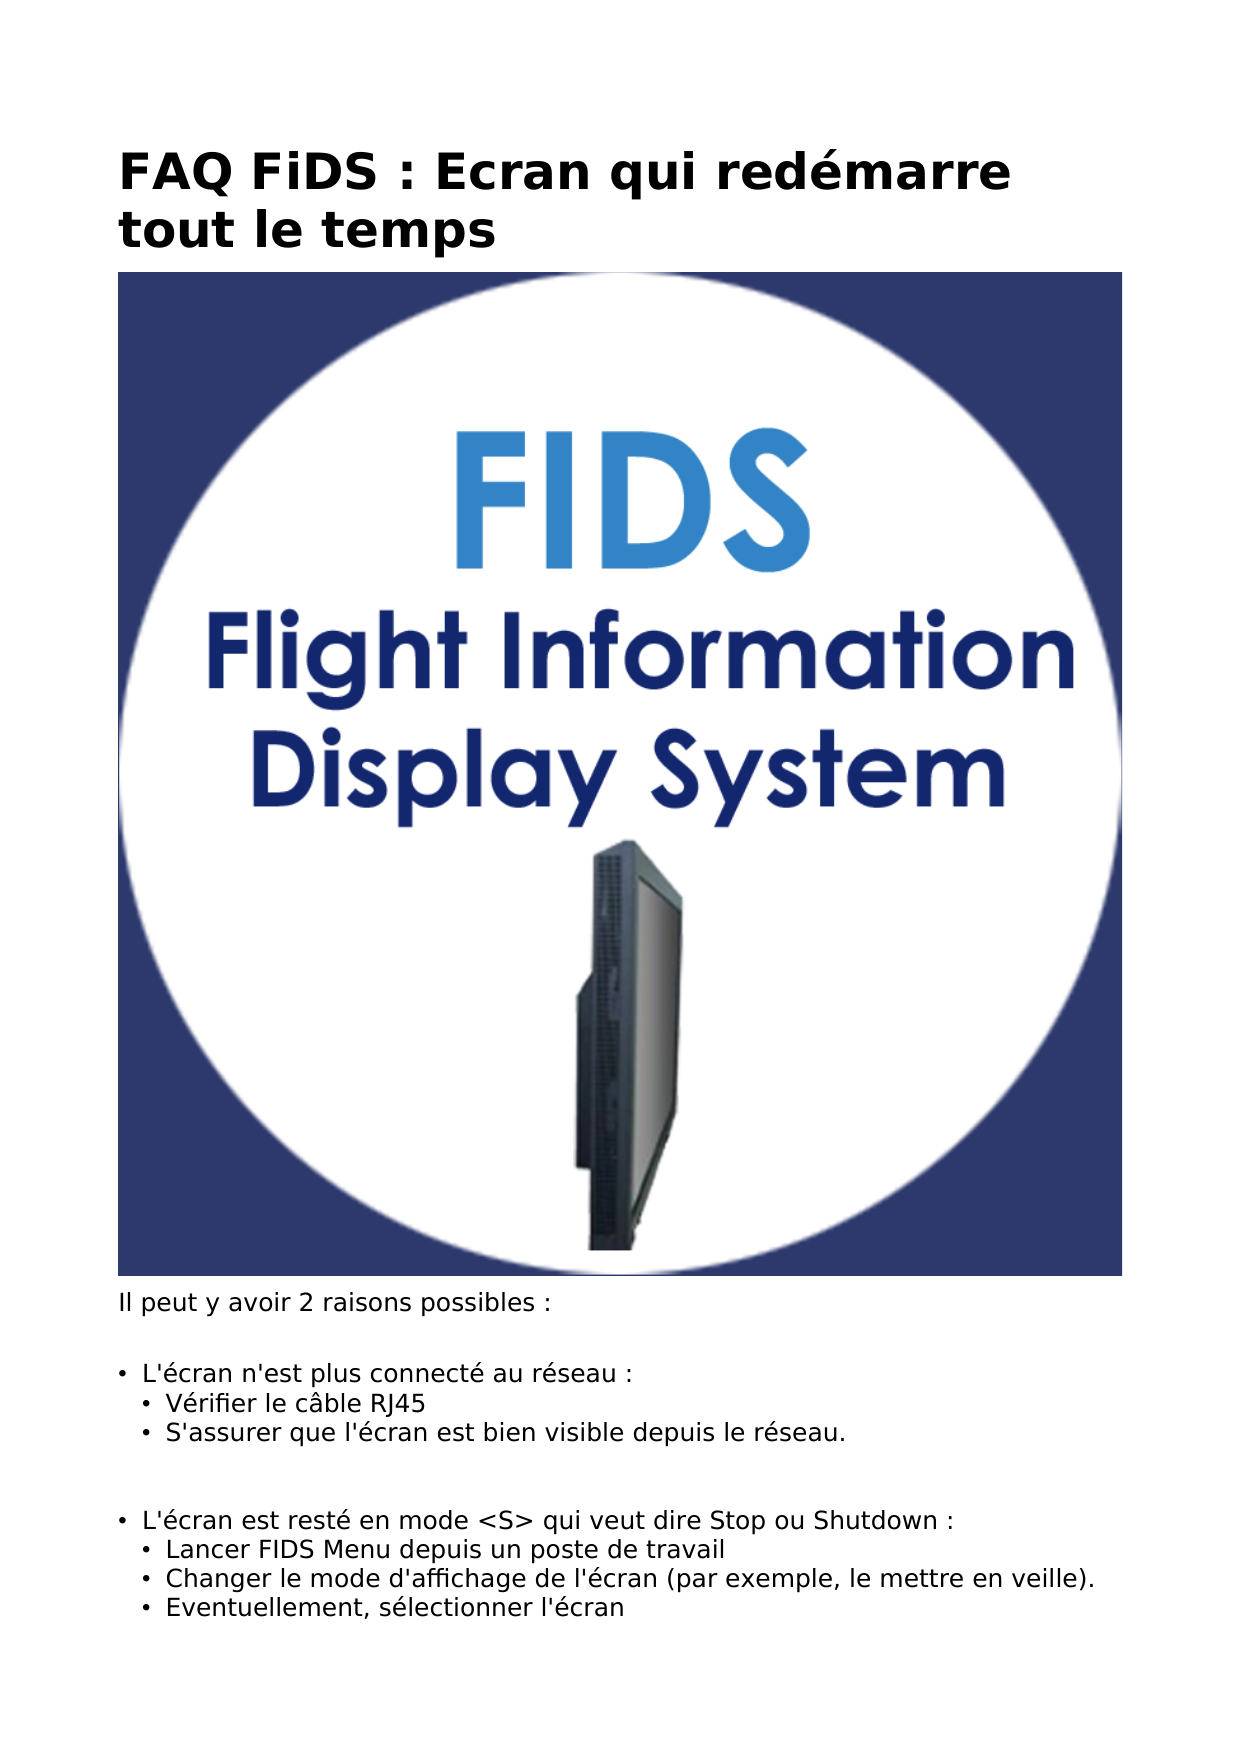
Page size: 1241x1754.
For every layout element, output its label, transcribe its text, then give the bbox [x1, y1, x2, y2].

list L'écran n'est plus connecté au réseau : [118, 1360, 1122, 1389]
list S'assurer que l'écran est bien visible depuis le réseau. [142, 1418, 1122, 1447]
list Vérifier le câble RJ45 [142, 1389, 1122, 1418]
list Changer le mode d'affichage de l'écran (par exemple, le mettre en veille). [142, 1564, 1122, 1594]
text Il peut y avoir 2 raisons possibles : [118, 1288, 1122, 1318]
list Lancer FIDS Menu depuis un poste de travail [142, 1535, 1122, 1564]
list Eventuellement, sélectionner l'écran [142, 1594, 1122, 1623]
picture [118, 272, 1123, 1276]
subtitle FAQ FiDS : Ecran qui redémarre tout le temps [118, 143, 1122, 259]
list L'écran est resté en mode <S> qui veut dire Stop ou Shutdown : [118, 1506, 1122, 1535]
